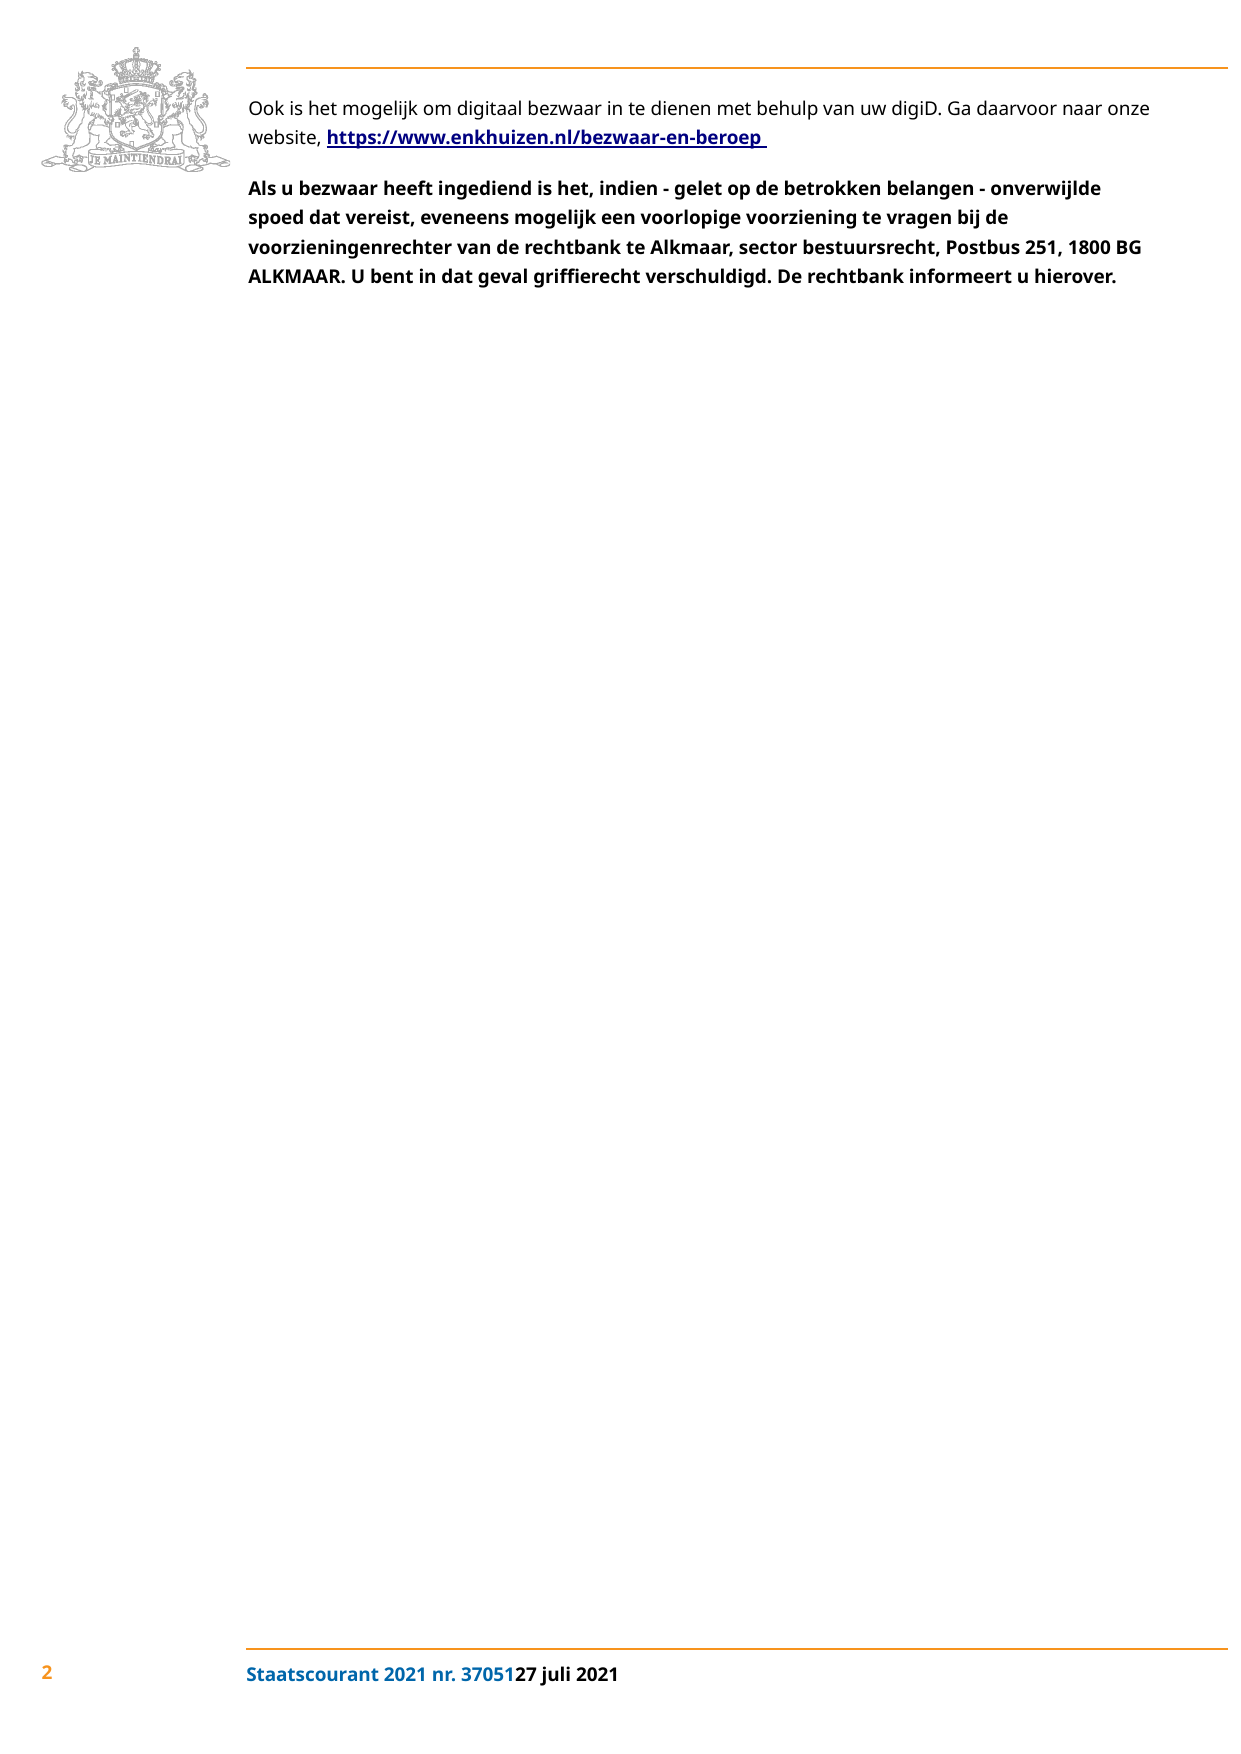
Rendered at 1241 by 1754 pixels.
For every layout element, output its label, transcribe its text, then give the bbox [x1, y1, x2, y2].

text Ook is het mogelijk om digitaal bezwaar in te dienen met behulp van uw digiD. Ga daarvoor naar onze website, https://www.enkhuizen.nl/bezwaar-en-beroep [248, 95, 1152, 150]
text Als u bezwaar heeft ingediend is het, indien - gelet op de betrokken belangen - onverwijlde spoed dat vereist, eveneens mogelijk een voorlopige voorziening te vragen bij de voorzieningenrechter van de rechtbank te Alkmaar, sector bestuursrecht, Postbus 251, 1800 BG ALKMAAR. U bent in dat geval griffierecht verschuldigd. De rechtbank informeert u hierover. [248, 175, 1152, 289]
picture [41, 47, 231, 172]
